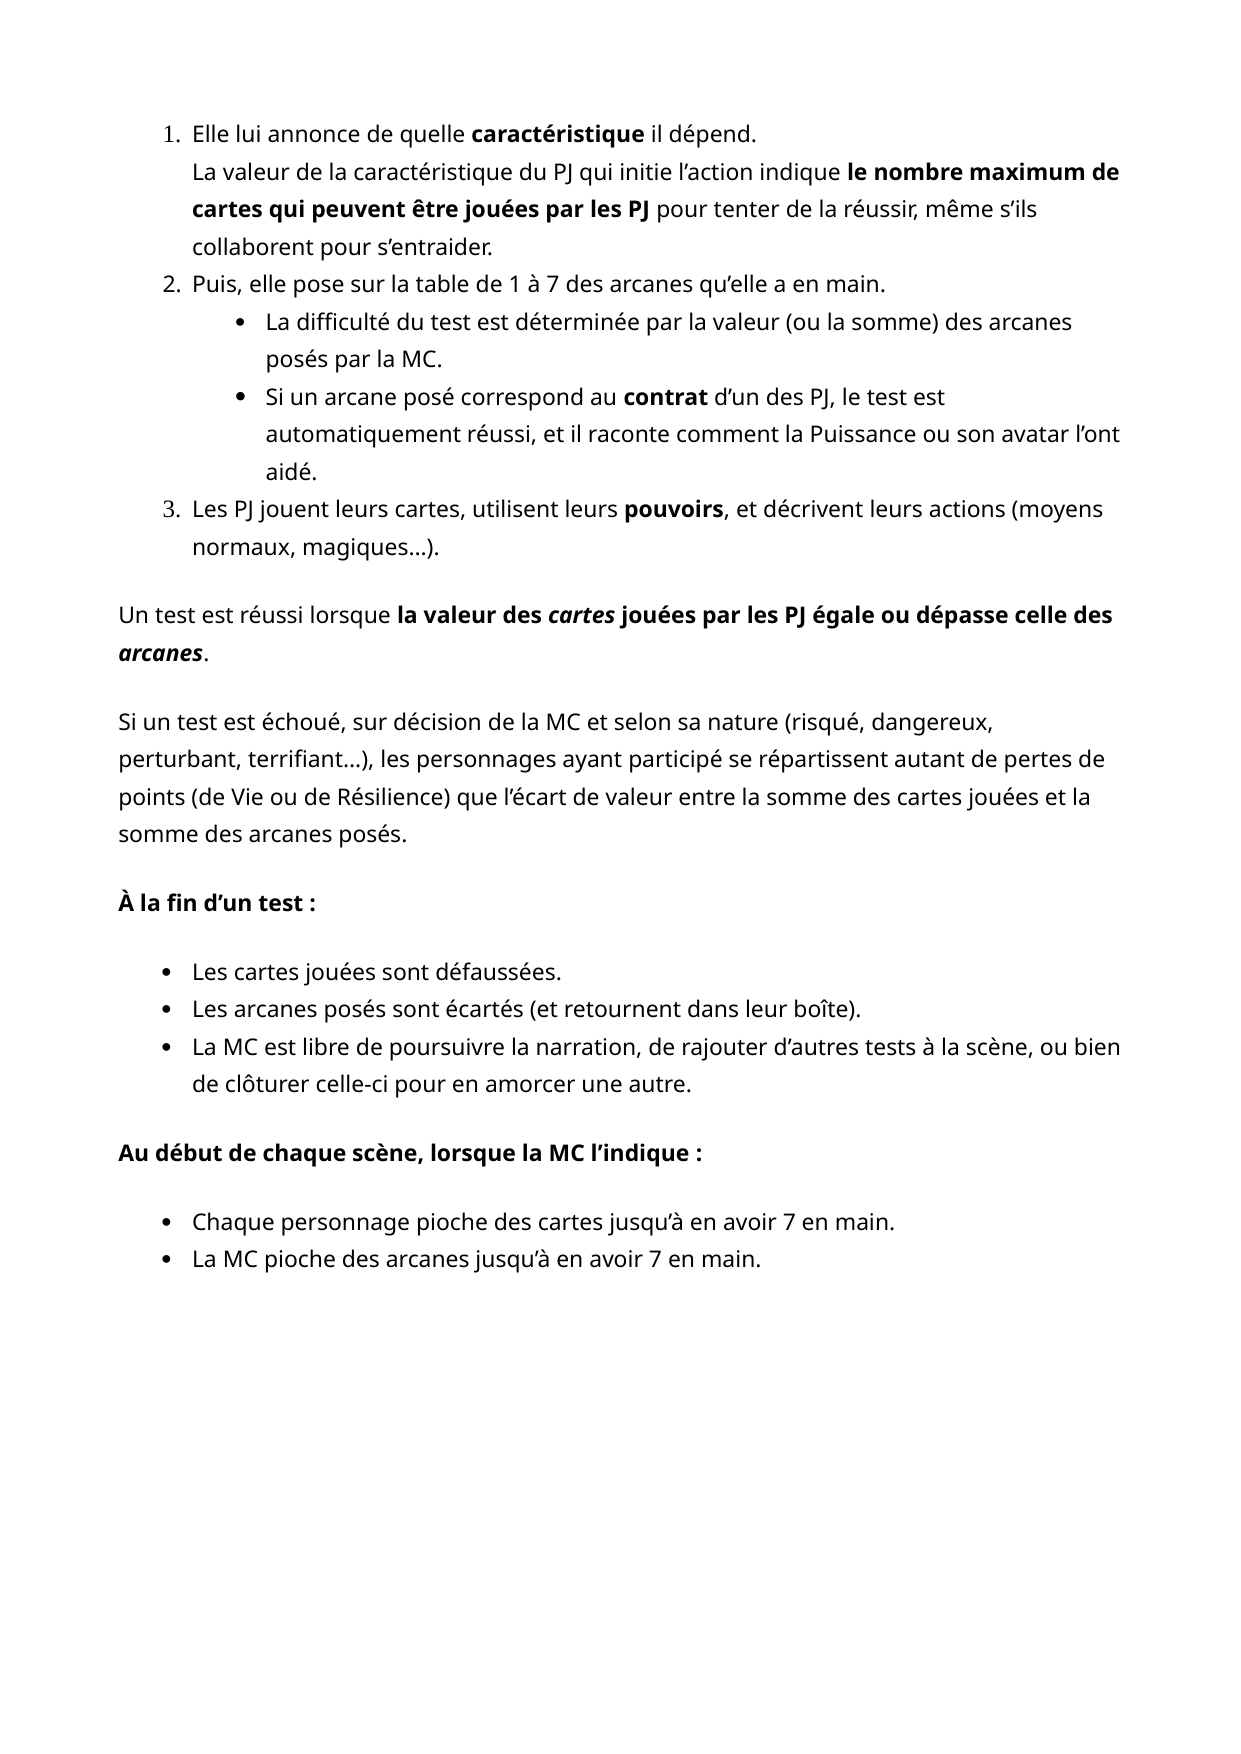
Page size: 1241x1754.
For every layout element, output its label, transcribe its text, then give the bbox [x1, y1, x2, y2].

text Au début de chaque scène, lorsque la MC l’indique : [118, 1137, 1122, 1168]
list La MC est libre de poursuivre la narration, de rajouter d’autres tests à la scène, ou bien de clôturer celle-ci pour en amorcer une autre. [162, 1031, 1122, 1099]
list Si un arcane posé correspond au contrat d’un des PJ, le test est automatiquement réussi, et il raconte comment la Puissance ou son avatar l’ont aidé. [236, 381, 1122, 487]
text À la fin d’un test : [118, 887, 1122, 918]
list Chaque personnage pioche des cartes jusqu’à en avoir 7 en main. [162, 1206, 1122, 1237]
list La difficulté du test est déterminée par la valeur (ou la somme) des arcanes posés par la MC. [236, 306, 1122, 374]
text Si un test est échoué, sur décision de la MC et selon sa nature (risqué, dangereux, perturbant, terrifiant…), les personnages ayant participé se répartissent autant de pertes de points (de Vie ou de Résilience) que l’écart de valeur entre la somme des cartes jouées et la somme des arcanes posés. [118, 706, 1122, 849]
list Les cartes jouées sont défaussées. [162, 956, 1122, 987]
list Les arcanes posés sont écartés (et retournent dans leur boîte). [162, 993, 1122, 1024]
list La MC pioche des arcanes jusqu’à en avoir 7 en main. [162, 1243, 1122, 1274]
list Puis, elle pose sur la table de 1 à 7 des arcanes qu’elle a en main. [162, 268, 1122, 299]
text Un test est réussi lorsque la valeur des cartes jouées par les PJ égale ou dépasse celle des arcanes. [118, 599, 1122, 668]
list Les PJ jouent leurs cartes, utilisent leurs pouvoirs, et décrivent leurs actions (moyens normaux, magiques…). [162, 493, 1122, 562]
list Elle lui annonce de quelle caractéristique il dépend. La valeur de la caractéristique du PJ qui initie l’action indique le nombre maximum de cartes qui peuvent être jouées par les PJ pour tenter de la réussir, même s’ils collaborent pour s’entraider. [162, 118, 1122, 262]
